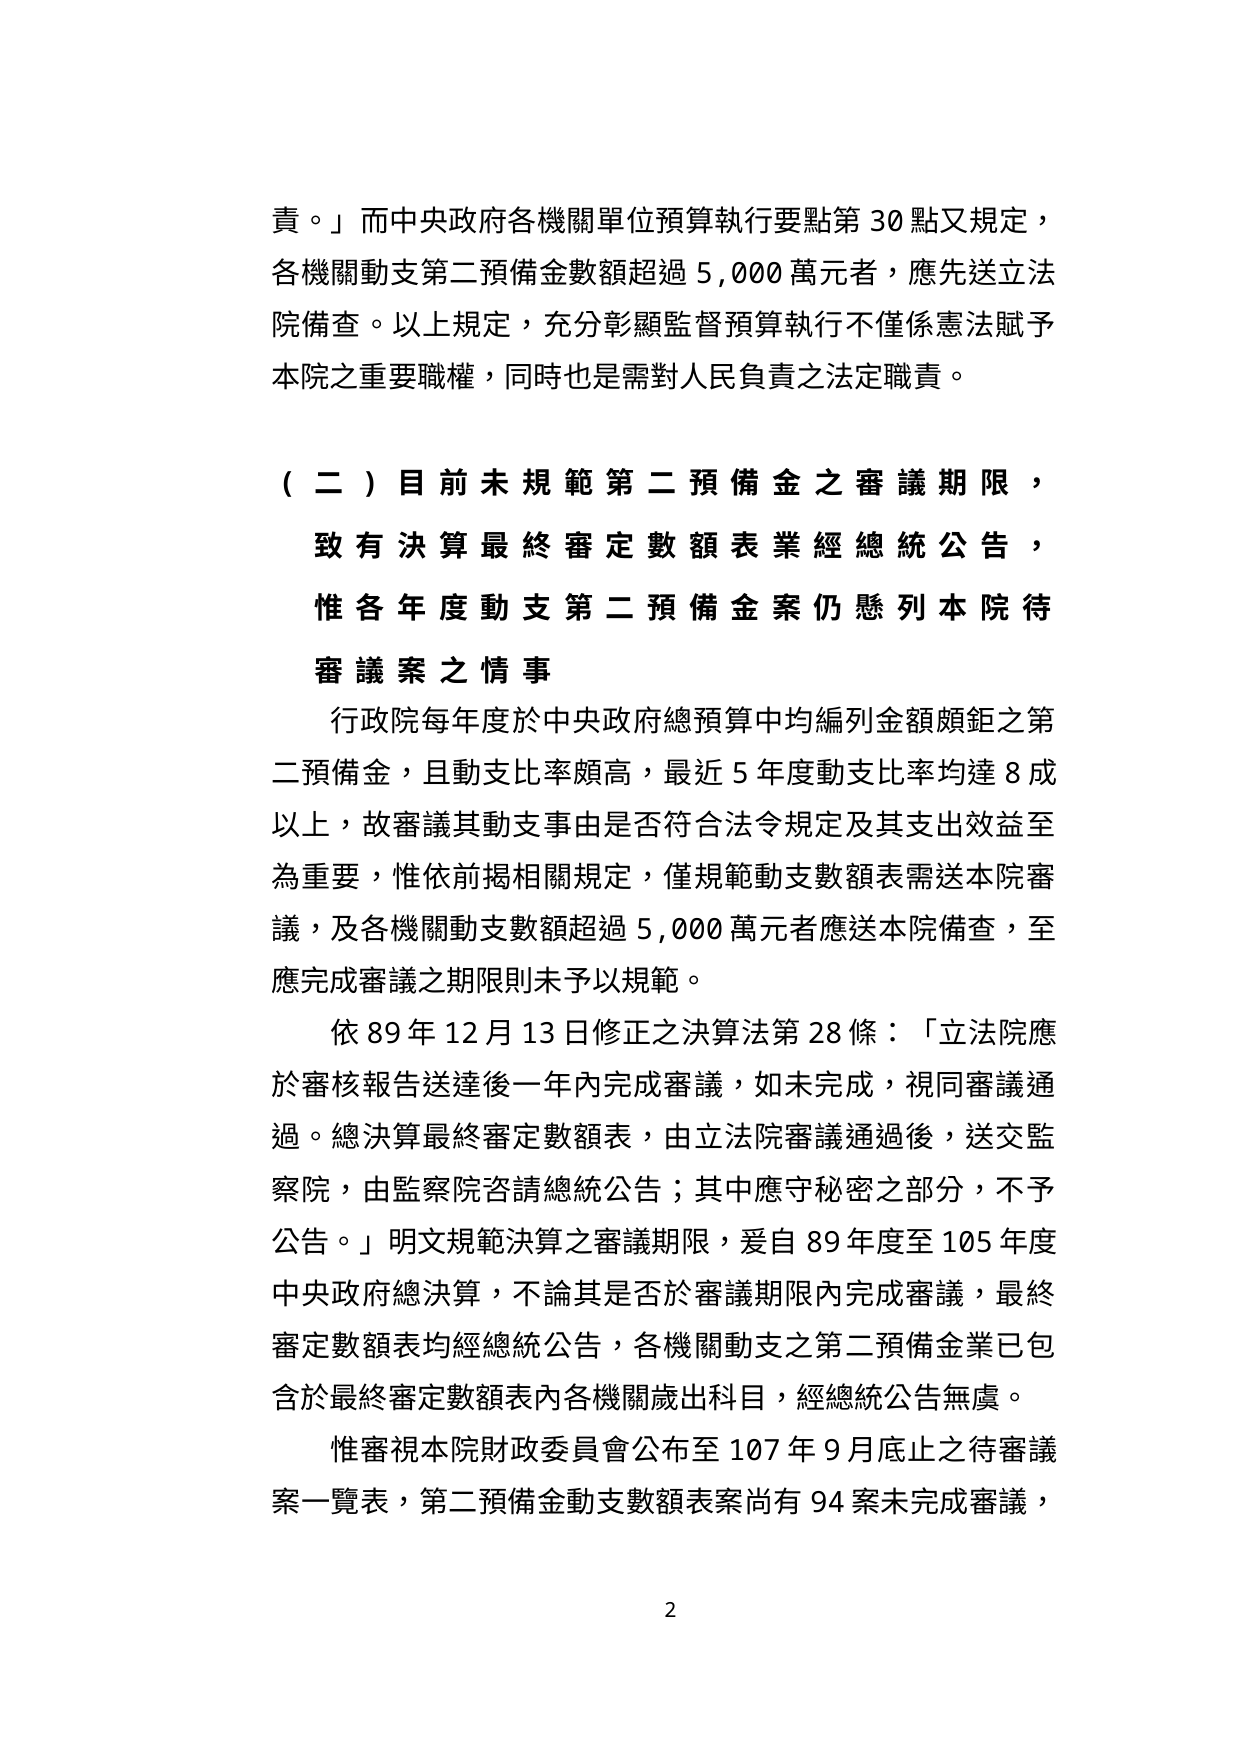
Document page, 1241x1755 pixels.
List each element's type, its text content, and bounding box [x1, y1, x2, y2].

text 惟審視本院財政委員會公布至107年9月底止之待審議案一覽表，第二預備金動支數額表案尚有94案未完成審議， [271, 1419, 1058, 1523]
text 行政院每年度於中央政府總預算中均編列金額頗鉅之第二預備金，且動支比率頗高，最近5年度動支比率均達8成以上，故審議其動支事由是否符合法令規定及其支出效益至為重要，惟依前揭相關規定，僅規範動支數額表需送本院審議，及各機關動支數額超過5,000萬元者應送本院備查，至應完成審議之期限則未予以規範。 [271, 689, 1058, 1002]
text 責。」而中央政府各機關單位預算執行要點第30點又規定，各機關動支第二預備金數額超過5,000萬元者，應先送立法院備查。以上規定，充分彰顯監督預算執行不僅係憲法賦予本院之重要職權，同時也是需對人民負責之法定職責。 [271, 189, 1058, 398]
text 依89年12月13日修正之決算法第28條：「立法院應於審核報告送達後一年內完成審議，如未完成，視同審議通過。總決算最終審定數額表，由立法院審議通過後，送交監察院，由監察院咨請總統公告；其中應守秘密之部分，不予公告。」明文規範決算之審議期限，爰自89年度至105年度中央政府總決算，不論其是否於審議期限內完成審議，最終審定數額表均經總統公告，各機關動支之第二預備金業已包含於最終審定數額表內各機關歲出科目，經總統公告無虞。 [271, 1002, 1058, 1419]
text (二)目前未規範第二預備金之審議期限，致有決算最終審定數額表業經總統公告，惟各年度動支第二預備金案仍懸列本院待審議案之情事 [242, 439, 1058, 689]
